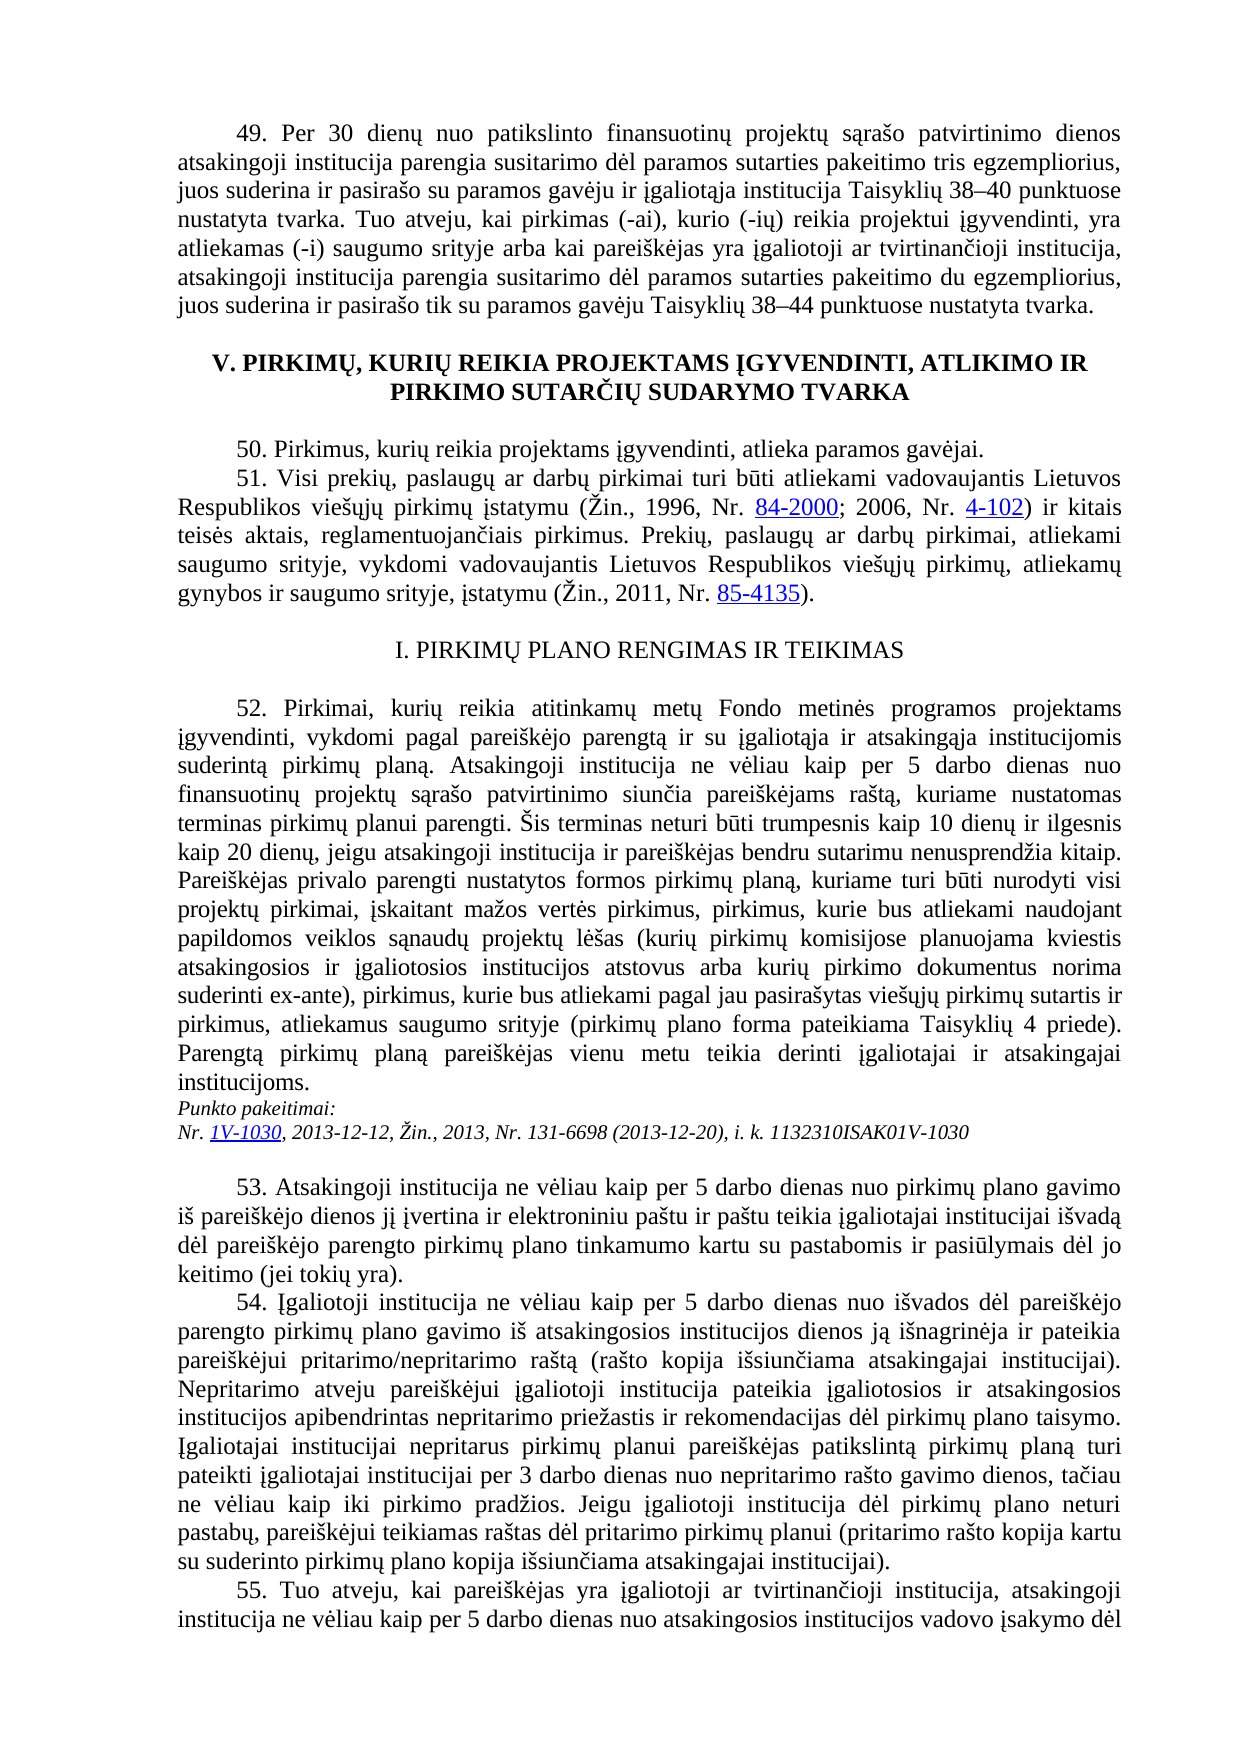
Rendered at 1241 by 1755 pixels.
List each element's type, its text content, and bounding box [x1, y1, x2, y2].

text 51. Visi prekių, paslaugų ar darbų pirkimai turi būti atliekami vadovaujantis Lietuvos Respublikos viešųjų pirkimų įstatymu (Žin., 1996, Nr. 84-2000; 2006, Nr. 4-102) ir kitais teisės aktais, reglamentuojančiais pirkimus. Prekių, paslaugų ar darbų pirkimai, atliekami saugumo srityje, vykdomi vadovaujantis Lietuvos Respublikos viešųjų pirkimų, atliekamų gynybos ir saugumo srityje, įstatymu (Žin., 2011, Nr. 85-4135). [177, 463, 1122, 607]
text I. PIRKIMŲ PLANO RENGIMAS IR TEIKIMAS [177, 636, 1122, 664]
text 52. Pirkimai, kurių reikia atitinkamų metų Fondo metinės programos projektams įgyvendinti, vykdomi pagal pareiškėjo parengtą ir su įgaliotąja ir atsakingąja institucijomis suderintą pirkimų planą. Atsakingoji institucija ne vėliau kaip per 5 darbo dienas nuo finansuotinų projektų sąrašo patvirtinimo siunčia pareiškėjams raštą, kuriame nustatomas terminas pirkimų planui parengti. Šis terminas neturi būti trumpesnis kaip 10 dienų ir ilgesnis kaip 20 dienų, jeigu atsakingoji institucija ir pareiškėjas bendru sutarimu nenusprendžia kitaip. Pareiškėjas privalo parengti nustatytos formos pirkimų planą, kuriame turi būti nurodyti visi projektų pirkimai, įskaitant mažos vertės pirkimus, pirkimus, kurie bus atliekami naudojant papildomos veiklos sąnaudų projektų lėšas (kurių pirkimų komisijose planuojama kviestis atsakingosios ir įgaliotosios institucijos atstovus arba kurių pirkimo dokumentus norima suderinti ex-ante), pirkimus, kurie bus atliekami pagal jau pasirašytas viešųjų pirkimų sutartis ir pirkimus, atliekamus saugumo srityje (pirkimų plano forma pateikiama Taisyklių 4 priede). Parengtą pirkimų planą pareiškėjas vienu metu teikia derinti įgaliotajai ir atsakingajai institucijoms. [177, 693, 1122, 1096]
text 50. Pirkimus, kurių reikia projektams įgyvendinti, atlieka paramos gavėjai. [177, 434, 1122, 463]
text V. PIRKIMŲ, KURIŲ REIKIA PROJEKTAMS ĮGYVENDINTI, ATLIKIMO IR PIRKIMO SUTARČIŲ SUDARYMO TVARKA [177, 348, 1122, 406]
text 55. Tuo atveju, kai pareiškėjas yra įgaliotoji ar tvirtinančioji institucija, atsakingoji institucija ne vėliau kaip per 5 darbo dienas nuo atsakingosios institucijos vadovo įsakymo dėl [177, 1575, 1122, 1632]
text Nr. 1V-1030, 2013-12-12, Žin., 2013, Nr. 131-6698 (2013-12-20), i. k. 1132310ISAK01V-1030 [177, 1120, 1122, 1144]
text 53. Atsakingoji institucija ne vėliau kaip per 5 darbo dienas nuo pirkimų plano gavimo iš pareiškėjo dienos jį įvertina ir elektroniniu paštu ir paštu teikia įgaliotajai institucijai išvadą dėl pareiškėjo parengto pirkimų plano tinkamumo kartu su pastabomis ir pasiūlymais dėl jo keitimo (jei tokių yra). [177, 1172, 1122, 1287]
text 49. Per 30 dienų nuo patikslinto finansuotinų projektų sąrašo patvirtinimo dienos atsakingoji institucija parengia susitarimo dėl paramos sutarties pakeitimo tris egzempliorius, juos suderina ir pasirašo su paramos gavėju ir įgaliotąja institucija Taisyklių 38–40 punktuose nustatyta tvarka. Tuo atveju, kai pirkimas (-ai), kurio (-ių) reikia projektui įgyvendinti, yra atliekamas (-i) saugumo srityje arba kai pareiškėjas yra įgaliotoji ar tvirtinančioji institucija, atsakingoji institucija parengia susitarimo dėl paramos sutarties pakeitimo du egzempliorius, juos suderina ir pasirašo tik su paramos gavėju Taisyklių 38–44 punktuose nustatyta tvarka. [177, 118, 1122, 319]
text Punkto pakeitimai: [177, 1096, 1122, 1120]
text 54. Įgaliotoji institucija ne vėliau kaip per 5 darbo dienas nuo išvados dėl pareiškėjo parengto pirkimų plano gavimo iš atsakingosios institucijos dienos ją išnagrinėja ir pateikia pareiškėjui pritarimo/nepritarimo raštą (rašto kopija išsiunčiama atsakingajai institucijai). Nepritarimo atveju pareiškėjui įgaliotoji institucija pateikia įgaliotosios ir atsakingosios institucijos apibendrintas nepritarimo priežastis ir rekomendacijas dėl pirkimų plano taisymo. Įgaliotajai institucijai nepritarus pirkimų planui pareiškėjas patikslintą pirkimų planą turi pateikti įgaliotajai institucijai per 3 darbo dienas nuo nepritarimo rašto gavimo dienos, tačiau ne vėliau kaip iki pirkimo pradžios. Jeigu įgaliotoji institucija dėl pirkimų plano neturi pastabų, pareiškėjui teikiamas raštas dėl pritarimo pirkimų planui (pritarimo rašto kopija kartu su suderinto pirkimų plano kopija išsiunčiama atsakingajai institucijai). [177, 1287, 1122, 1575]
